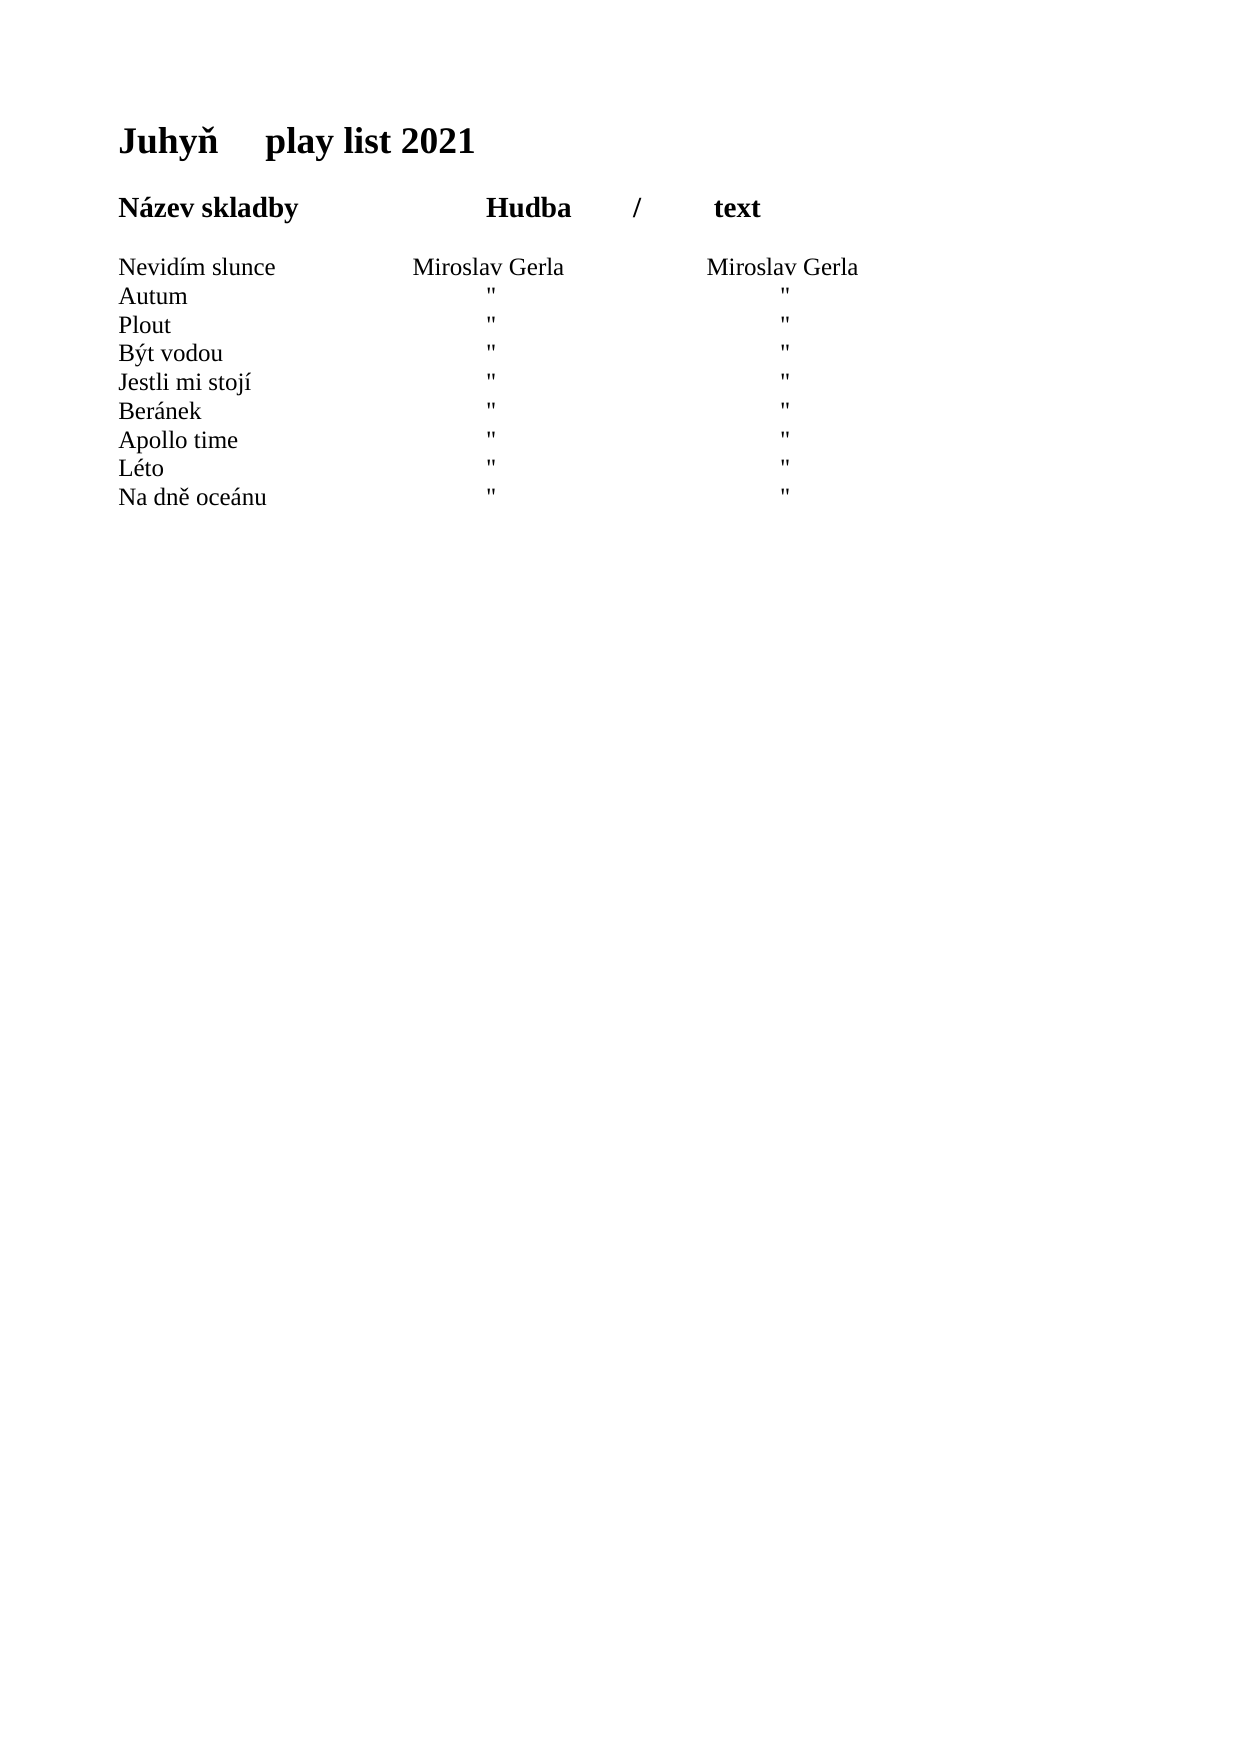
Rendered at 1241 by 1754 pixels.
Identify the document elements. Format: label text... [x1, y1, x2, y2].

text Beránek " " [118, 396, 1122, 425]
text Název skladby Hudba / text [118, 190, 1122, 223]
text Apollo time " " [118, 425, 1122, 453]
text Nevidím slunce Miroslav Gerla Miroslav Gerla [118, 252, 1122, 281]
text Juhyň play list 2021 [118, 118, 1122, 161]
text Na dně oceánu " " [118, 482, 1122, 511]
text Léto " " [118, 453, 1122, 482]
text Autum " " [118, 281, 1122, 310]
text Plout " " [118, 310, 1122, 338]
text Jestli mi stojí " " [118, 367, 1122, 396]
text Být vodou " " [118, 338, 1122, 367]
